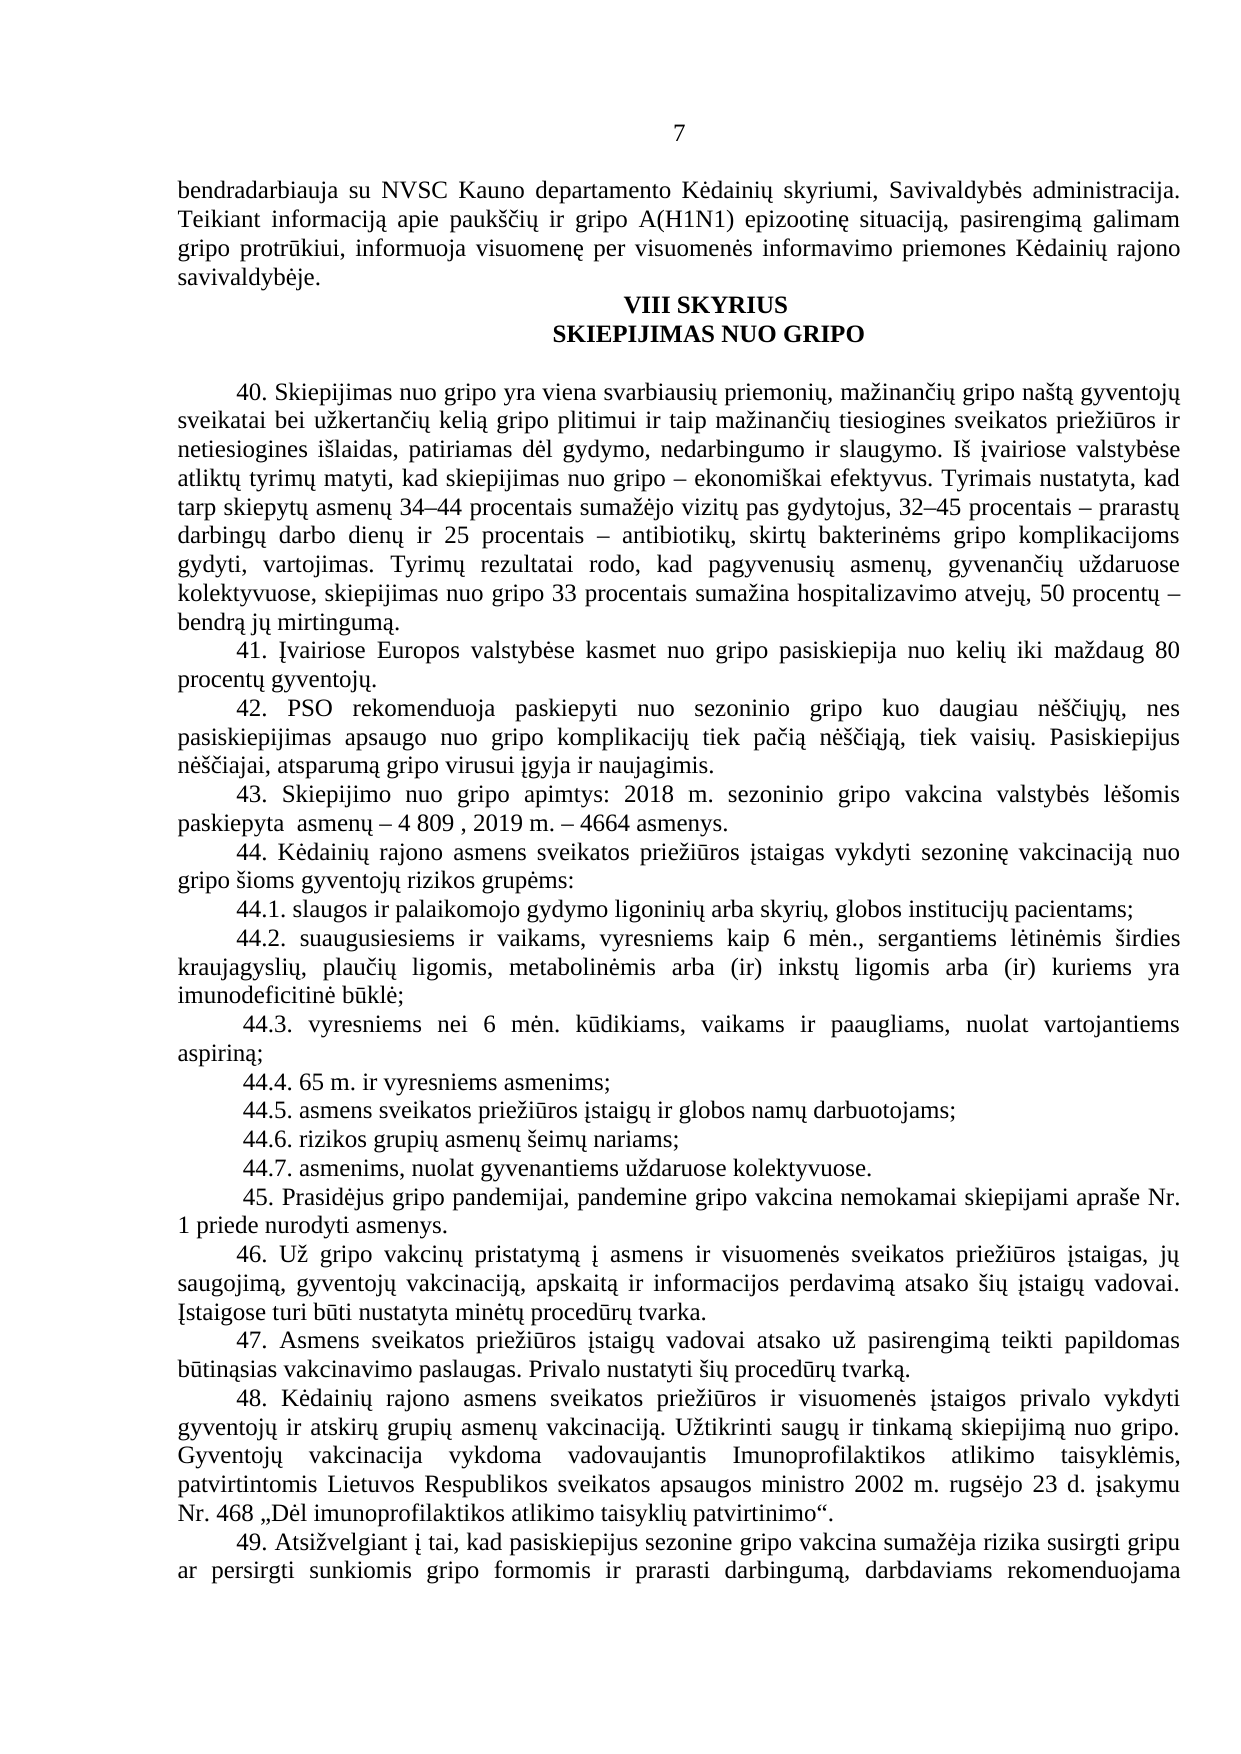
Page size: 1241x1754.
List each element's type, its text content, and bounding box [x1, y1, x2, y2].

text 41. Įvairiose Europos valstybėse kasmet nuo gripo pasiskiepija nuo kelių iki maždaug 80 procentų gyventojų. [177, 636, 1181, 693]
text 44.3. vyresniems nei 6 mėn. kūdikiams, vaikams ir paaugliams, nuolat vartojantiems aspiriną; [177, 1009, 1181, 1067]
text 43. Skiepijimo nuo gripo apimtys: 2018 m. sezoninio gripo vakcina valstybės lėšomis paskiepyta asmenų – 4 809 , 2019 m. – 4664 asmenys. [177, 779, 1181, 837]
text 40. Skiepijimas nuo gripo yra viena svarbiausių priemonių, mažinančių gripo naštą gyventojų sveikatai bei užkertančių kelią gripo plitimui ir taip mažinančių tiesiogines sveikatos priežiūros ir netiesiogines išlaidas, patiriamas dėl gydymo, nedarbingumo ir slaugymo. Iš įvairiose valstybėse atliktų tyrimų matyti, kad skiepijimas nuo gripo – ekonomiškai efektyvus. Tyrimais nustatyta, kad tarp skiepytų asmenų 34–44 procentais sumažėjo vizitų pas gydytojus, 32–45 procentais – prarastų darbingų darbo dienų ir 25 procentais – antibiotikų, skirtų bakterinėms gripo komplikacijoms gydyti, vartojimas. Tyrimų rezultatai rodo, kad pagyvenusių asmenų, gyvenančių uždaruose kolektyvuose, skiepijimas nuo gripo 33 procentais sumažina hospitalizavimo atvejų, 50 procentų – bendrą jų mirtingumą. [177, 377, 1181, 636]
text 49. Atsižvelgiant į tai, kad pasiskiepijus sezonine gripo vakcina sumažėja rizika susirgti gripu ar persirgti sunkiomis gripo formomis ir prarasti darbingumą, darbdaviams rekomenduojama [177, 1527, 1181, 1584]
text 44.2. suaugusiesiems ir vaikams, vyresniems kaip 6 mėn., sergantiems lėtinėmis širdies kraujagyslių, plaučių ligomis, metabolinėmis arba (ir) inkstų ligomis arba (ir) kuriems yra imunodeficitinė būklė; [177, 923, 1181, 1009]
text 44.6. rizikos grupių asmenų šeimų nariams; [177, 1124, 1181, 1153]
text 42. PSO rekomenduoja paskiepyti nuo sezoninio gripo kuo daugiau nėščiųjų, nes pasiskiepijimas apsaugo nuo gripo komplikacijų tiek pačią nėščiąją, tiek vaisių. Pasiskiepijus nėščiajai, atsparumą gripo virusui įgyja ir naujagimis. [177, 693, 1181, 779]
text 46. Už gripo vakcinų pristatymą į asmens ir visuomenės sveikatos priežiūros įstaigas, jų saugojimą, gyventojų vakcinaciją, apskaitą ir informacijos perdavimą atsako šių įstaigų vadovai. Įstaigose turi būti nustatyta minėtų procedūrų tvarka. [177, 1239, 1181, 1326]
text 47. Asmens sveikatos priežiūros įstaigų vadovai atsako už pasirengimą teikti papildomas būtinąsias vakcinavimo paslaugas. Privalo nustatyti šių procedūrų tvarką. [177, 1326, 1181, 1383]
text 44.4. 65 m. ir vyresniems asmenims; [177, 1067, 1181, 1096]
text 45. Prasidėjus gripo pandemijai, pandemine gripo vakcina nemokamai skiepijami apraše Nr. 1 priede nurodyti asmenys. [177, 1182, 1181, 1239]
text 44.1. slaugos ir palaikomojo gydymo ligoninių arba skyrių, globos institucijų pacientams; [177, 894, 1181, 923]
text bendradarbiauja su NVSC Kauno departamento Kėdainių skyriumi, Savivaldybės administracija. Teikiant informaciją apie paukščių ir gripo A(H1N1) epizootinę situaciją, pasirengimą galimam gripo protrūkiui, informuoja visuomenę per visuomenės informavimo priemones Kėdainių rajono savivaldybėje. [177, 176, 1181, 291]
text VIII SKYRIUS [177, 291, 1181, 319]
text 48. Kėdainių rajono asmens sveikatos priežiūros ir visuomenės įstaigos privalo vykdyti gyventojų ir atskirų grupių asmenų vakcinaciją. Užtikrinti saugų ir tinkamą skiepijimą nuo gripo. Gyventojų vakcinacija vykdoma vadovaujantis Imunoprofilaktikos atlikimo taisyklėmis, patvirtintomis Lietuvos Respublikos sveikatos apsaugos ministro 2002 m. rugsėjo 23 d. įsakymu Nr. 468 „Dėl imunoprofilaktikos atlikimo taisyklių patvirtinimo“. [177, 1383, 1181, 1527]
text SKIEPIJIMAS NUO GRIPO [177, 319, 1181, 348]
text 44.7. asmenims, nuolat gyvenantiems uždaruose kolektyvuose. [177, 1153, 1181, 1182]
text 44. Kėdainių rajono asmens sveikatos priežiūros įstaigas vykdyti sezoninę vakcinaciją nuo gripo šioms gyventojų rizikos grupėms: [177, 837, 1181, 894]
text 44.5. asmens sveikatos priežiūros įstaigų ir globos namų darbuotojams; [177, 1096, 1181, 1124]
